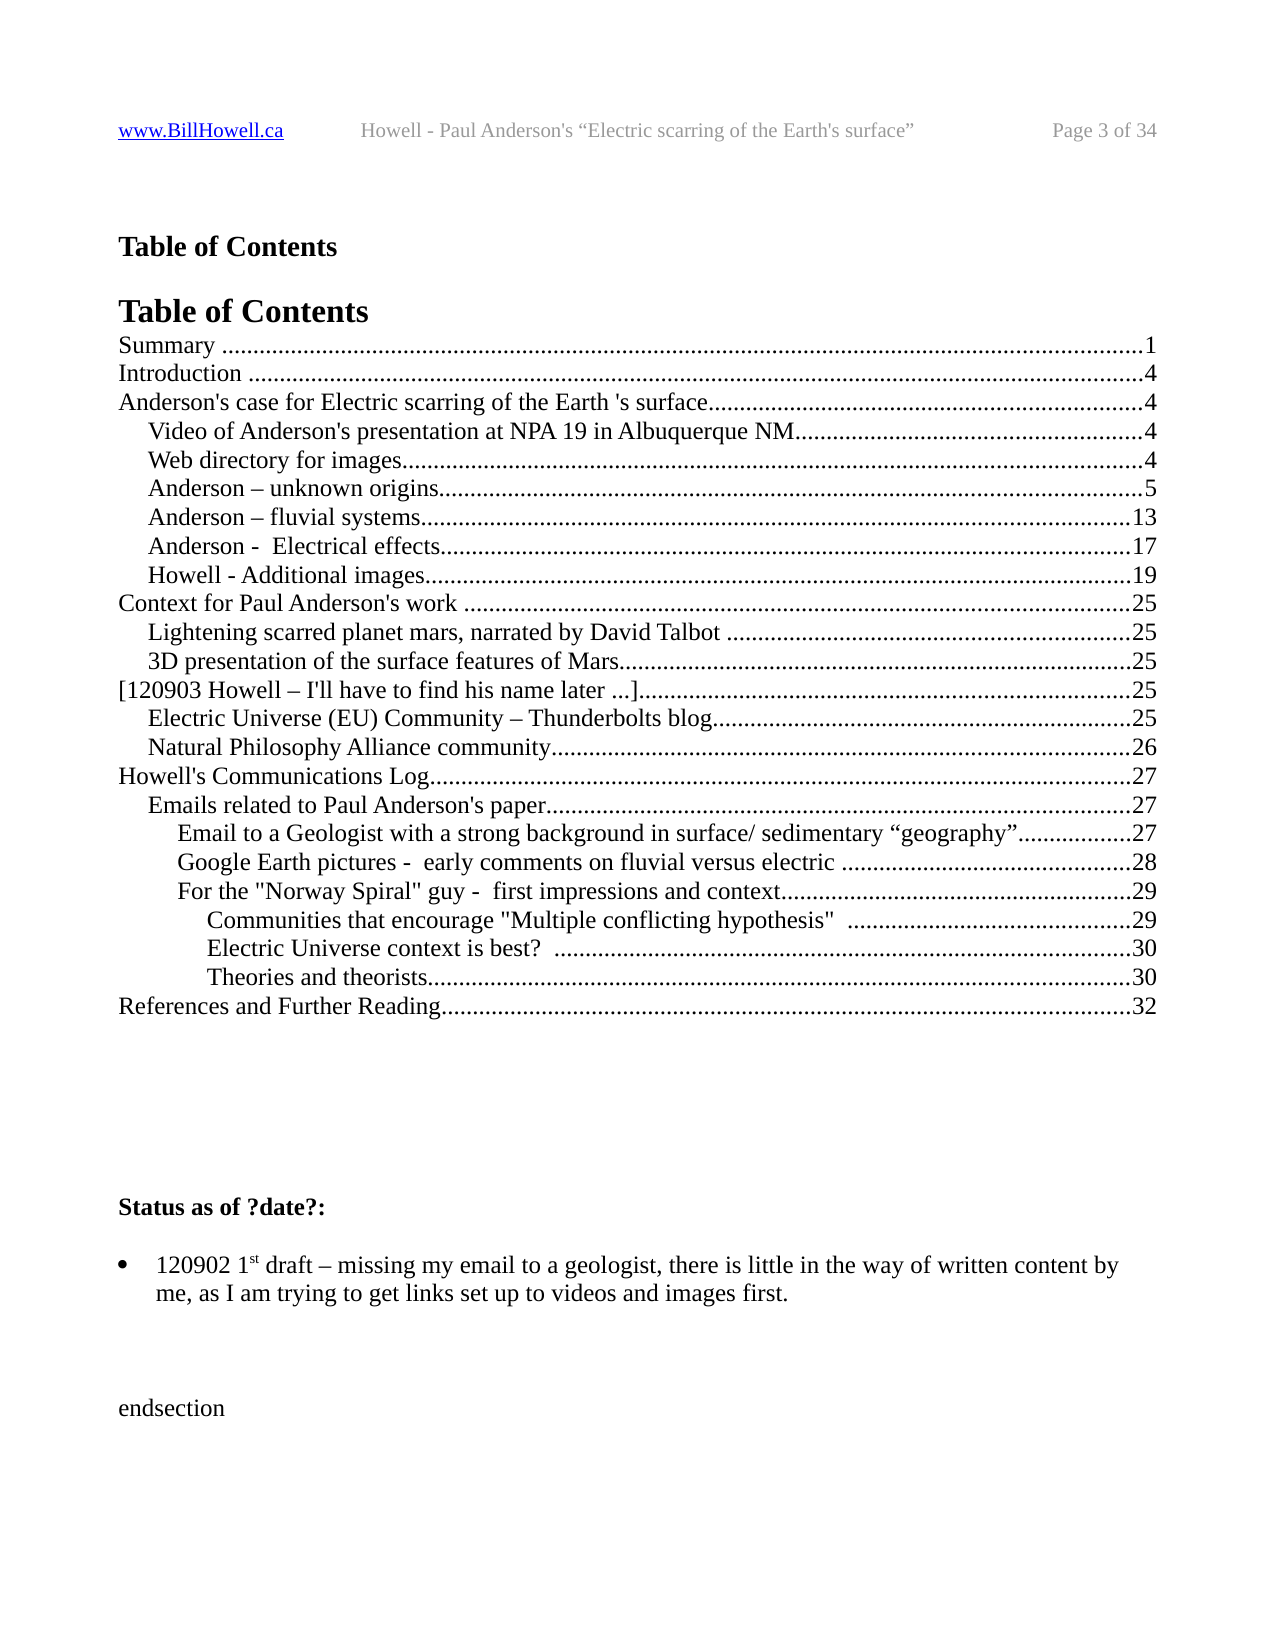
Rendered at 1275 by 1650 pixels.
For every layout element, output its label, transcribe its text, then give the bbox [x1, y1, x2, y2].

text Anderson - Electrical effects 17 [148, 531, 1157, 560]
text For the "Norway Spiral" guy - first impressions and context 29 [177, 876, 1157, 905]
text Lightening scarred planet mars, narrated by David Talbot 25 [148, 617, 1157, 646]
text Anderson – unknown origins 5 [148, 473, 1157, 502]
text endsection [118, 1393, 1157, 1422]
text Email to a Geologist with a strong background in surface/ sedimentary “geography” 27 [177, 818, 1157, 847]
text Google Earth pictures - early comments on fluvial versus electric 28 [177, 847, 1157, 876]
text Web directory for images 4 [148, 445, 1157, 473]
text Natural Philosophy Alliance community 26 [148, 732, 1157, 761]
text Video of Anderson's presentation at NPA 19 in Albuquerque NM 4 [148, 416, 1157, 445]
subtitle Table of Contents [118, 291, 1157, 330]
text Communities that encourage "Multiple conflicting hypothesis" 29 [207, 905, 1157, 933]
text Electric Universe (EU) Community – Thunderbolts blog 25 [148, 703, 1157, 732]
text Howell - Additional images 19 [148, 560, 1157, 588]
text Context for Paul Anderson's work 25 [118, 588, 1157, 617]
text Summary 1 [118, 330, 1157, 358]
text Introduction 4 [118, 358, 1157, 387]
text 3D presentation of the surface features of Mars 25 [148, 646, 1157, 675]
text Anderson's case for Electric scarring of the Earth 's surface 4 [118, 387, 1157, 416]
text Emails related to Paul Anderson's paper 27 [148, 790, 1157, 818]
text Anderson – fluvial systems 13 [148, 502, 1157, 531]
text Status as of ?date?: [118, 1192, 1157, 1221]
list 120902 1st draft – missing my email to a geologist, there is little in the way of written content by me, as I am trying to get links set up to videos and images first. [118, 1250, 1157, 1307]
text Table of Contents [118, 229, 1157, 263]
text [120903 Howell – I'll have to find his name later ...] 25 [118, 675, 1157, 703]
text References and Further Reading 32 [118, 991, 1157, 1020]
text Theories and theorists 30 [207, 962, 1157, 991]
text Electric Universe context is best? 30 [207, 933, 1157, 962]
text Howell's Communications Log 27 [118, 761, 1157, 790]
